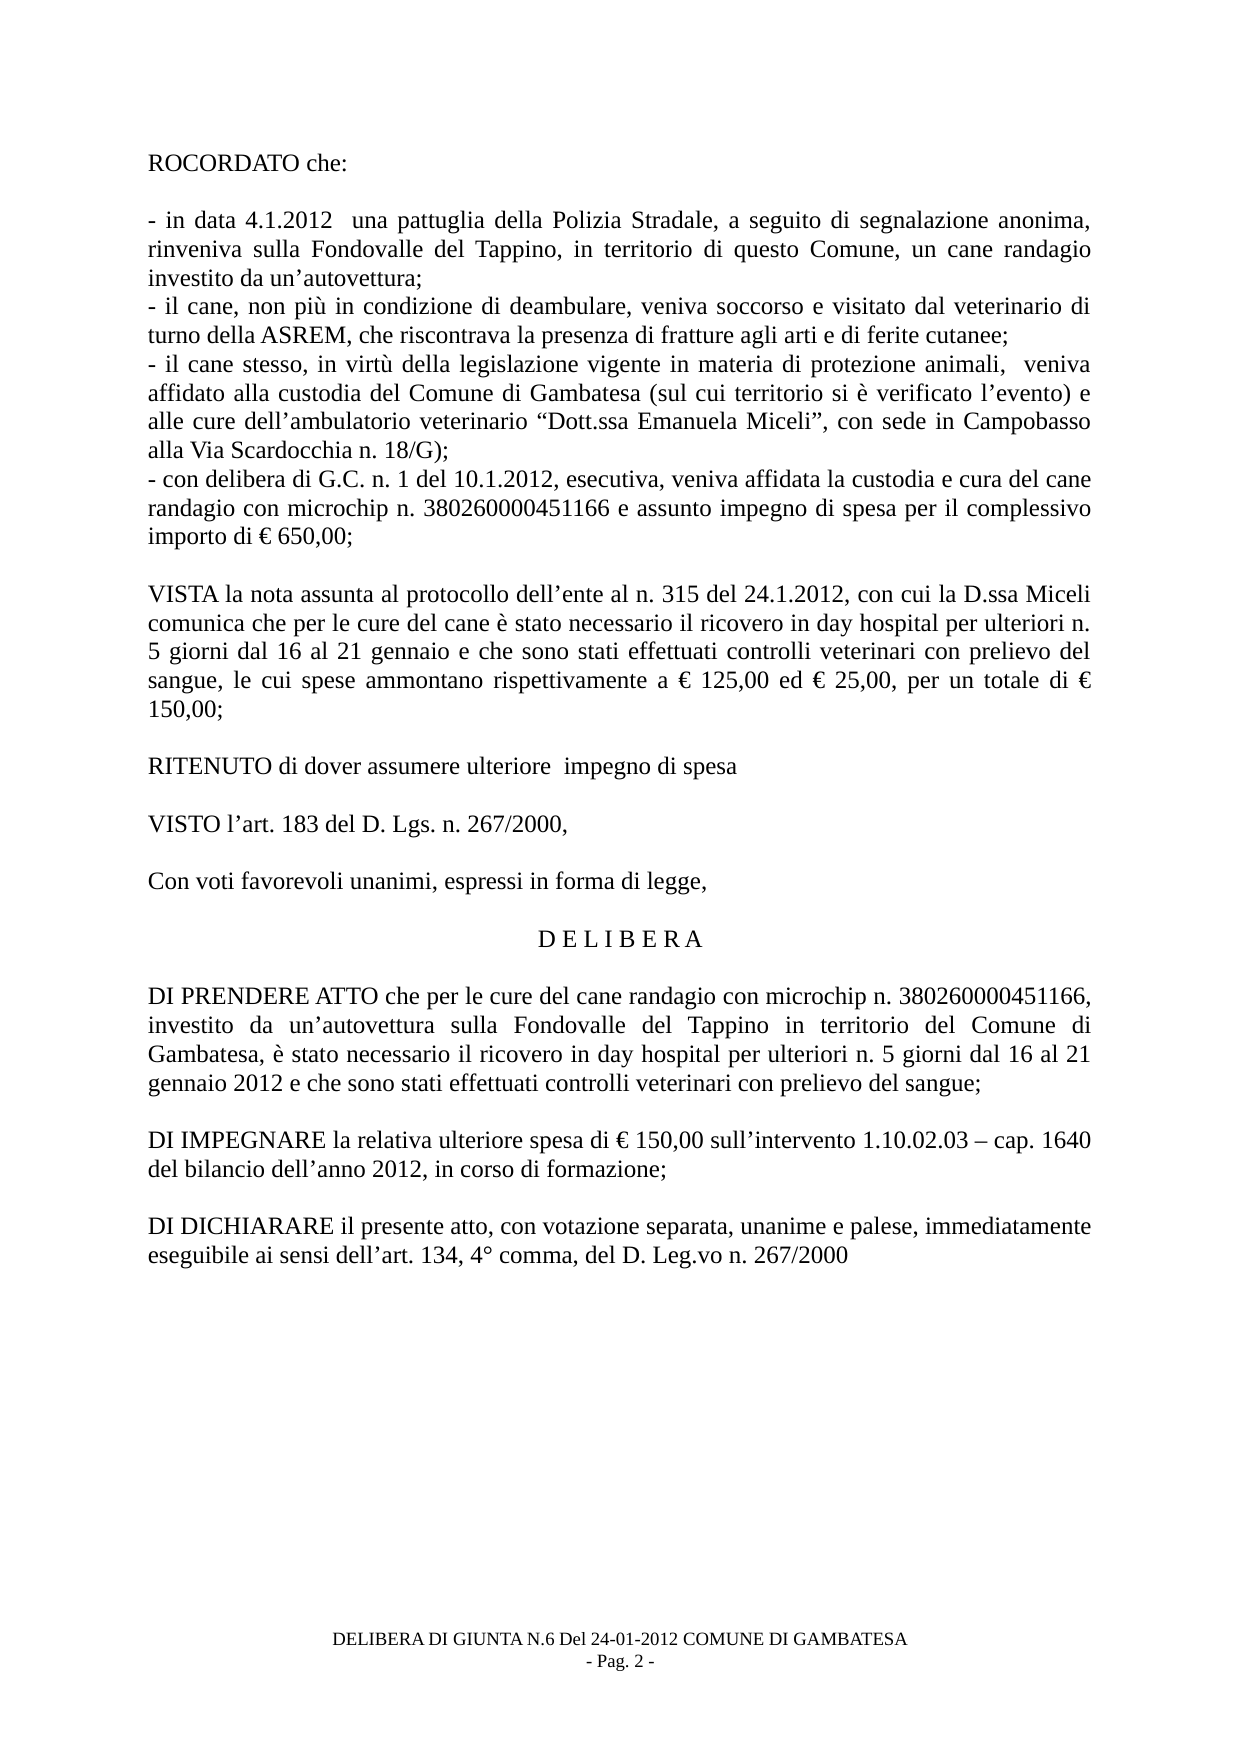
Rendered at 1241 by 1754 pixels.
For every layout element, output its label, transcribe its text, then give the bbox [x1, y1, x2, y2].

text DI DICHIARARE il presente atto, con votazione separata, unanime e palese, immediatamente eseguibile ai sensi dell’art. 134, 4° comma, del D. Leg.vo n. 267/2000 [148, 1211, 1092, 1269]
text RITENUTO di dover assumere ulteriore impegno di spesa [148, 751, 1092, 780]
text D E L I B E R A [148, 924, 1092, 953]
text Con voti favorevoli unanimi, espressi in forma di legge, [148, 866, 1092, 895]
text VISTO l’art. 183 del D. Lgs. n. 267/2000, [148, 809, 1092, 838]
text VISTA la nota assunta al protocollo dell’ente al n. 315 del 24.1.2012, con cui la D.ssa Miceli comunica che per le cure del cane è stato necessario il ricovero in day hospital per ulteriori n. 5 giorni dal 16 al 21 gennaio e che sono stati effettuati controlli veterinari con prelievo del sangue, le cui spese ammontano rispettivamente a € 125,00 ed € 25,00, per un totale di € 150,00; [148, 579, 1092, 723]
text - in data 4.1.2012 una pattuglia della Polizia Stradale, a seguito di segnalazione anonima, rinveniva sulla Fondovalle del Tappino, in territorio di questo Comune, un cane randagio investito da un’autovettura; [148, 205, 1092, 291]
text - con delibera di G.C. n. 1 del 10.1.2012, esecutiva, veniva affidata la custodia e cura del cane randagio con microchip n. 380260000451166 e assunto impegno di spesa per il complessivo importo di € 650,00; [148, 464, 1092, 550]
text ROCORDATO che: [148, 148, 1092, 176]
text - il cane stesso, in virtù della legislazione vigente in materia di protezione animali, veniva affidato alla custodia del Comune di Gambatesa (sul cui territorio si è verificato l’evento) e alle cure dell’ambulatorio veterinario “Dott.ssa Emanuela Miceli”, con sede in Campobasso alla Via Scardocchia n. 18/G); [148, 349, 1092, 464]
text - il cane, non più in condizione di deambulare, veniva soccorso e visitato dal veterinario di turno della ASREM, che riscontrava la presenza di fratture agli arti e di ferite cutanee; [148, 291, 1092, 349]
text DI PRENDERE ATTO che per le cure del cane randagio con microchip n. 380260000451166, investito da un’autovettura sulla Fondovalle del Tappino in territorio del Comune di Gambatesa, è stato necessario il ricovero in day hospital per ulteriori n. 5 giorni dal 16 al 21 gennaio 2012 e che sono stati effettuati controlli veterinari con prelievo del sangue; [148, 981, 1092, 1096]
text DI IMPEGNARE la relativa ulteriore spesa di € 150,00 sull’intervento 1.10.02.03 – cap. 1640 del bilancio dell’anno 2012, in corso di formazione; [148, 1125, 1092, 1183]
